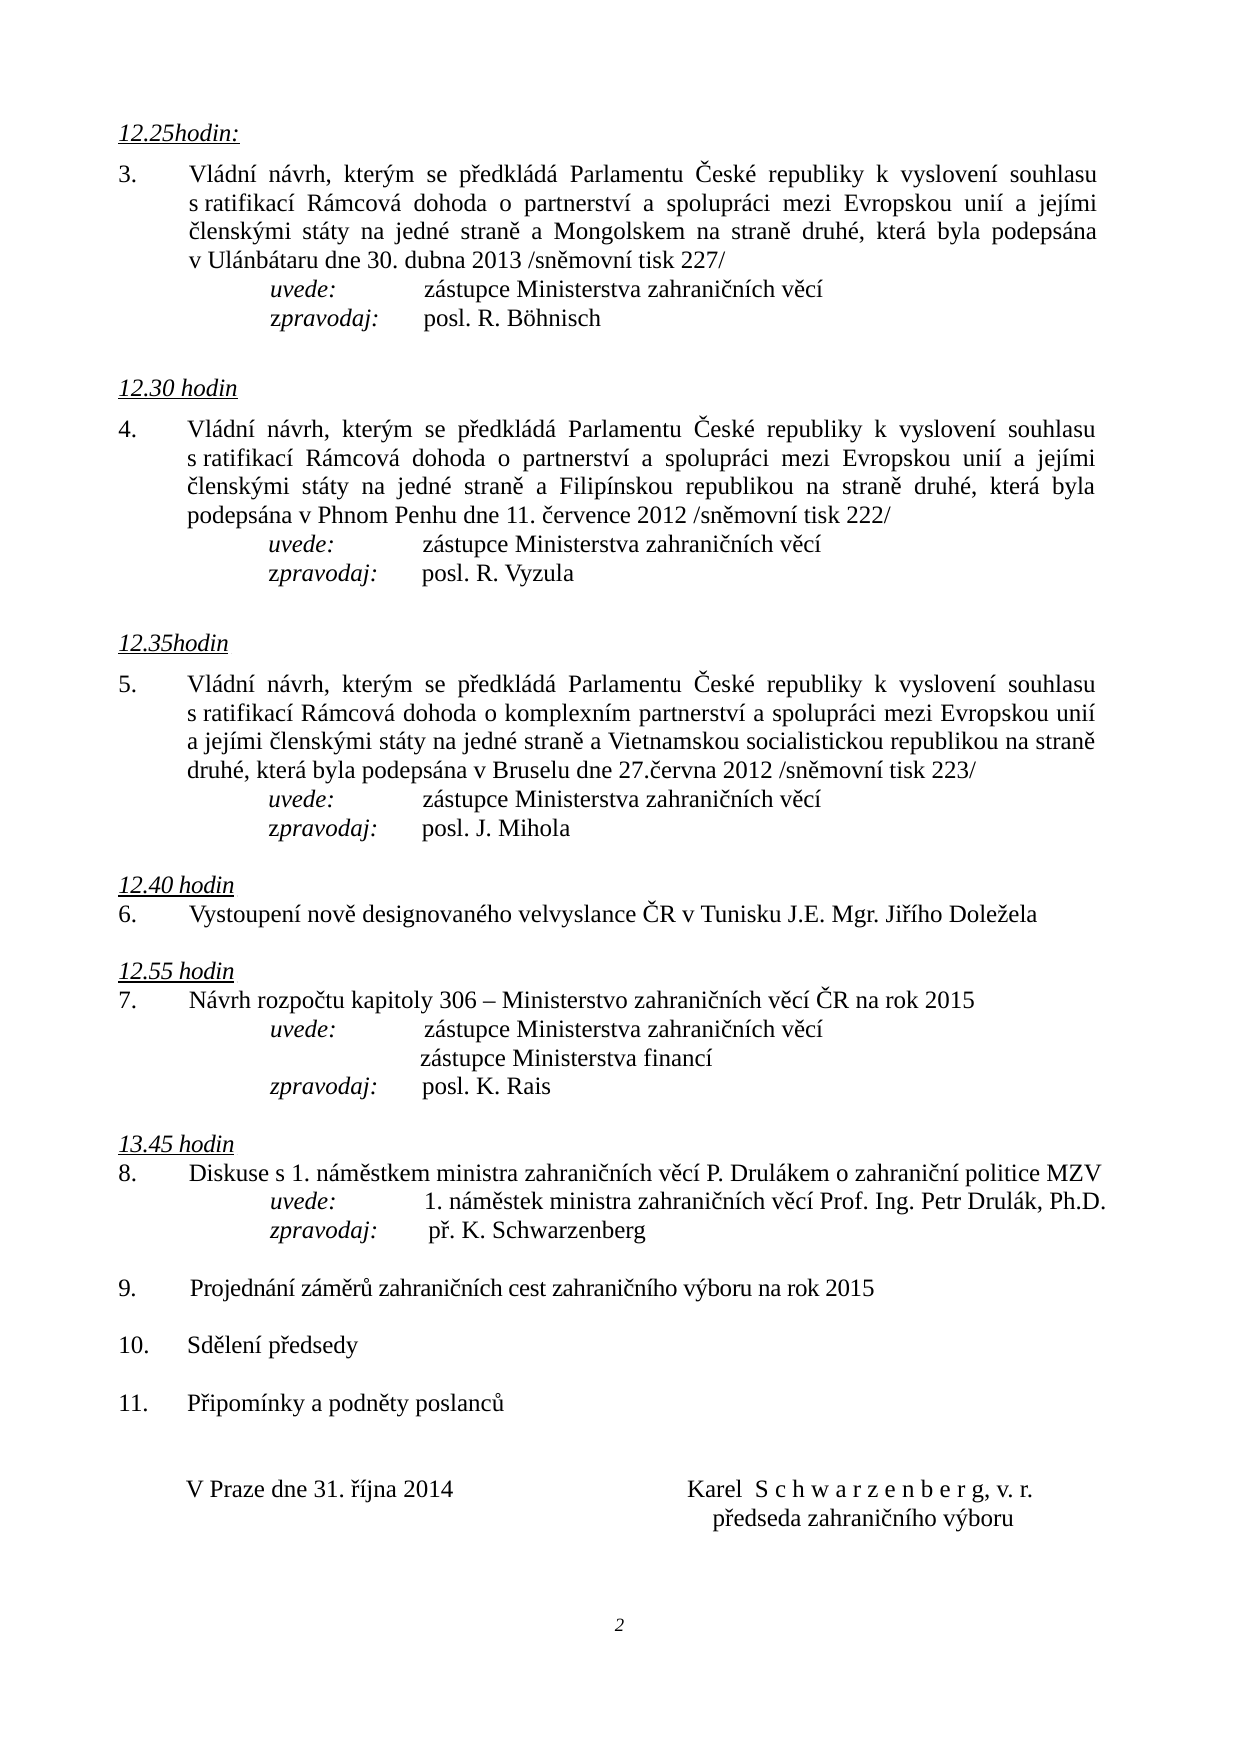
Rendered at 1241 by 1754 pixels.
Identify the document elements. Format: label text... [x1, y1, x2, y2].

text 12.25hodin: [118, 118, 1122, 147]
table_cell [118, 784, 187, 841]
text 12.40 hodin [118, 870, 1122, 899]
table_cell uvede: zástupce Ministerstva zahraničních věcí zpravodaj: posl. R. Vyzula [187, 529, 1096, 586]
table_header 11. [118, 1388, 187, 1445]
table_header Vystoupení nově designovaného velvyslance ČR v Tunisku J.E. Mgr. Jiřího Doležela [189, 899, 1098, 928]
table_cell uvede: zástupce Ministerstva zahraničních věcí zástupce Ministerstva financí zpravodaj: posl. K. Rais [189, 1014, 1096, 1100]
table_header 4. [118, 414, 187, 529]
text 13.45 hodin [118, 1129, 1122, 1158]
table_cell [118, 1186, 188, 1273]
table_cell uvede: 1. náměstek ministra zahraničních věcí Prof. Ing. Petr Drulák, Ph.D. zpravodaj: př. K. Schwarzenberg [189, 1186, 1123, 1273]
table_header Sdělení předsedy [187, 1330, 1096, 1359]
text 12.55 hodin [118, 956, 1122, 985]
table_header 3. [118, 159, 188, 274]
table_header Vládní návrh, kterým se předkládá Parlamentu České republiky k vyslovení souhlasu s ratifikací Rámcová dohoda o komplexním partnerství a spolupráci mezi Evropskou unií a jejími členskými státy na jedné straně a Vietnamskou socialistickou republikou na straně druhé, která byla podepsána v Bruselu dne 27.června 2012 /sněmovní tisk 223/ [187, 669, 1096, 784]
table_cell [118, 274, 188, 331]
text 9. Projednání záměrů zahraničních cest zahraničního výboru na rok 2015 [118, 1273, 1122, 1301]
text 12.35hodin [118, 628, 1122, 656]
table_cell uvede: zástupce Ministerstva zahraničních věcí zpravodaj: posl. R. Böhnisch [189, 274, 1098, 331]
text 12.30 hodin [118, 373, 1122, 401]
table_header 6. [118, 899, 188, 928]
table_cell předseda zahraničního výboru [620, 1503, 1099, 1531]
table_header Vládní návrh, kterým se předkládá Parlamentu České republiky k vyslovení souhlasu s ratifikací Rámcová dohoda o partnerství a spolupráci mezi Evropskou unií a jejími členskými státy na jedné straně a Mongolskem na straně druhé, která byla podepsána v Ulánbátaru dne 30. dubna 2013 /sněmovní tisk 227/ [189, 159, 1098, 274]
table_header Karel S c h w a r z e n b e r g, v. r. [620, 1474, 1099, 1503]
table_cell [118, 1014, 188, 1100]
table_header Připomínky a podněty poslanců [187, 1388, 1096, 1445]
table_cell [118, 529, 187, 586]
table_header 8. [118, 1158, 188, 1186]
table_header 5. [118, 669, 187, 784]
table_header Diskuse s 1. náměstkem ministra zahraničních věcí P. Drulákem o zahraniční politice MZV [189, 1158, 1123, 1186]
table_header 7. [118, 985, 188, 1014]
table_header V Praze dne 31. října 2014 [117, 1474, 620, 1503]
table_cell uvede: zástupce Ministerstva zahraničních věcí zpravodaj: posl. J. Mihola [187, 784, 1096, 841]
table_cell [117, 1503, 620, 1531]
table_header Návrh rozpočtu kapitoly 306 – Ministerstvo zahraničních věcí ČR na rok 2015 [189, 985, 1096, 1014]
table_header Vládní návrh, kterým se předkládá Parlamentu České republiky k vyslovení souhlasu s ratifikací Rámcová dohoda o partnerství a spolupráci mezi Evropskou unií a jejími členskými státy na jedné straně a Filipínskou republikou na straně druhé, která byla podepsána v Phnom Penhu dne 11. července 2012 /sněmovní tisk 222/ [187, 414, 1096, 529]
table_header 10. [118, 1330, 187, 1359]
